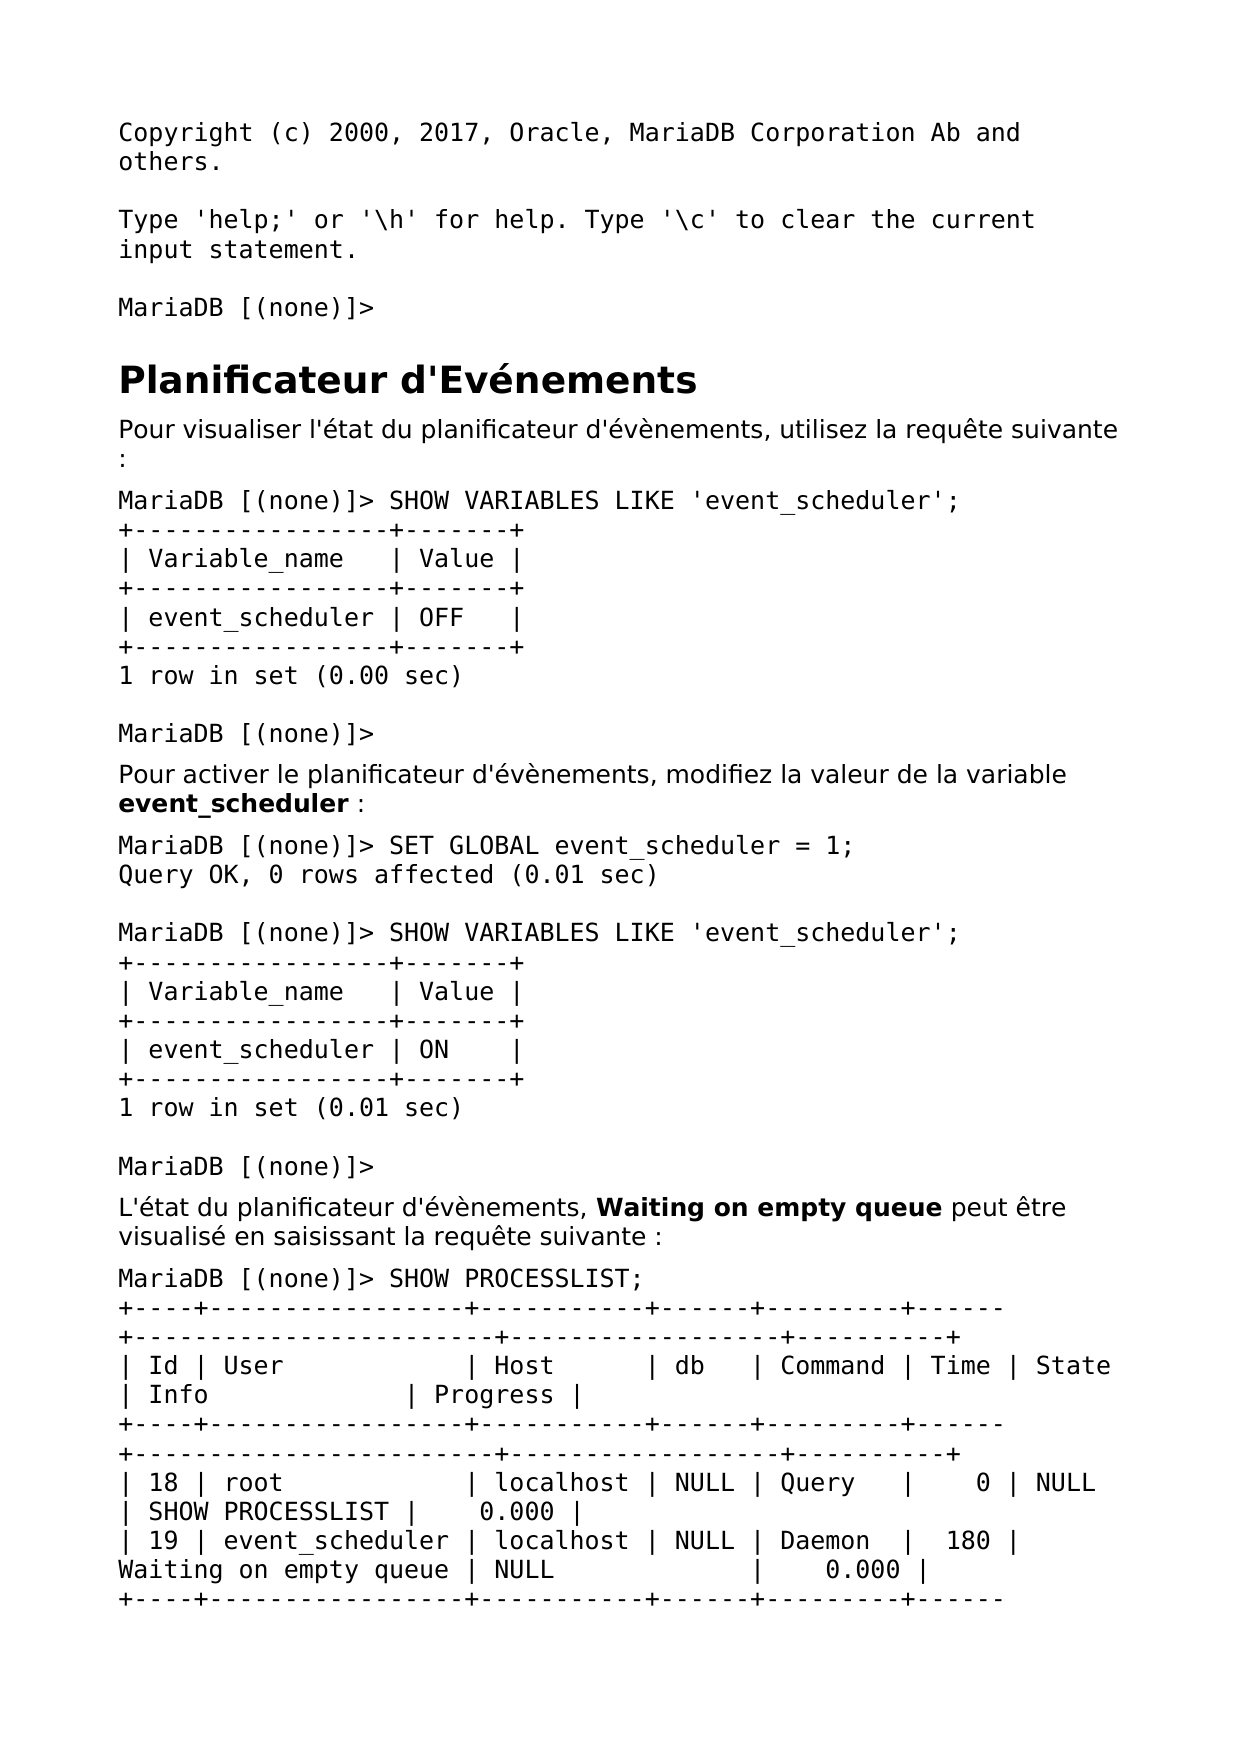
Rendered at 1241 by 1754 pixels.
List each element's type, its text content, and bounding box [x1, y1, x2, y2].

text MariaDB [(none)]> SHOW PROCESSLIST; +----+-----------------+-----------+------+---------+------+------------------------+------------------+----------+ | Id | User | Host | db | Command | Time | State | Info | Progress | +----+-----------------+-----------+------+---------+------+------------------------+------------------+----------+ | 18 | root | localhost | NULL | Query | 0 | NULL | SHOW PROCESSLIST | 0.000 | | 19 | event_scheduler | localhost | NULL | Daemon | 180 | Waiting on empty queue | NULL | 0.000 | +----+-----------------+-----------+------+---------+------ [118, 1264, 1122, 1614]
text Pour activer le planificateur d'évènements, modifiez la valeur de la variable event_scheduler : [118, 760, 1122, 819]
text MariaDB [(none)]> SET GLOBAL event_scheduler = 1; Query OK, 0 rows affected (0.01 sec) MariaDB [(none)]> SHOW VARIABLES LIKE 'event_scheduler'; +-----------------+-------+ | Variable_name | Value | +-----------------+-------+ | event_scheduler | ON | +-----------------+-------+ 1 row in set (0.01 sec) MariaDB [(none)]> [118, 831, 1122, 1181]
text L'état du planificateur d'évènements, Waiting on empty queue peut être visualisé en saisissant la requête suivante : [118, 1193, 1122, 1251]
text MariaDB [(none)]> SHOW VARIABLES LIKE 'event_scheduler'; +-----------------+-------+ | Variable_name | Value | +-----------------+-------+ | event_scheduler | OFF | +-----------------+-------+ 1 row in set (0.00 sec) MariaDB [(none)]> [118, 486, 1122, 748]
subtitle Planificateur d'Evénements [118, 359, 1122, 403]
text Copyright (c) 2000, 2017, Oracle, MariaDB Corporation Ab and others. Type 'help;' or '\h' for help. Type '\c' to clear the current input statement. MariaDB [(none)]> [118, 118, 1122, 322]
text Pour visualiser l'état du planificateur d'évènements, utilisez la requête suivante : [118, 415, 1122, 473]
